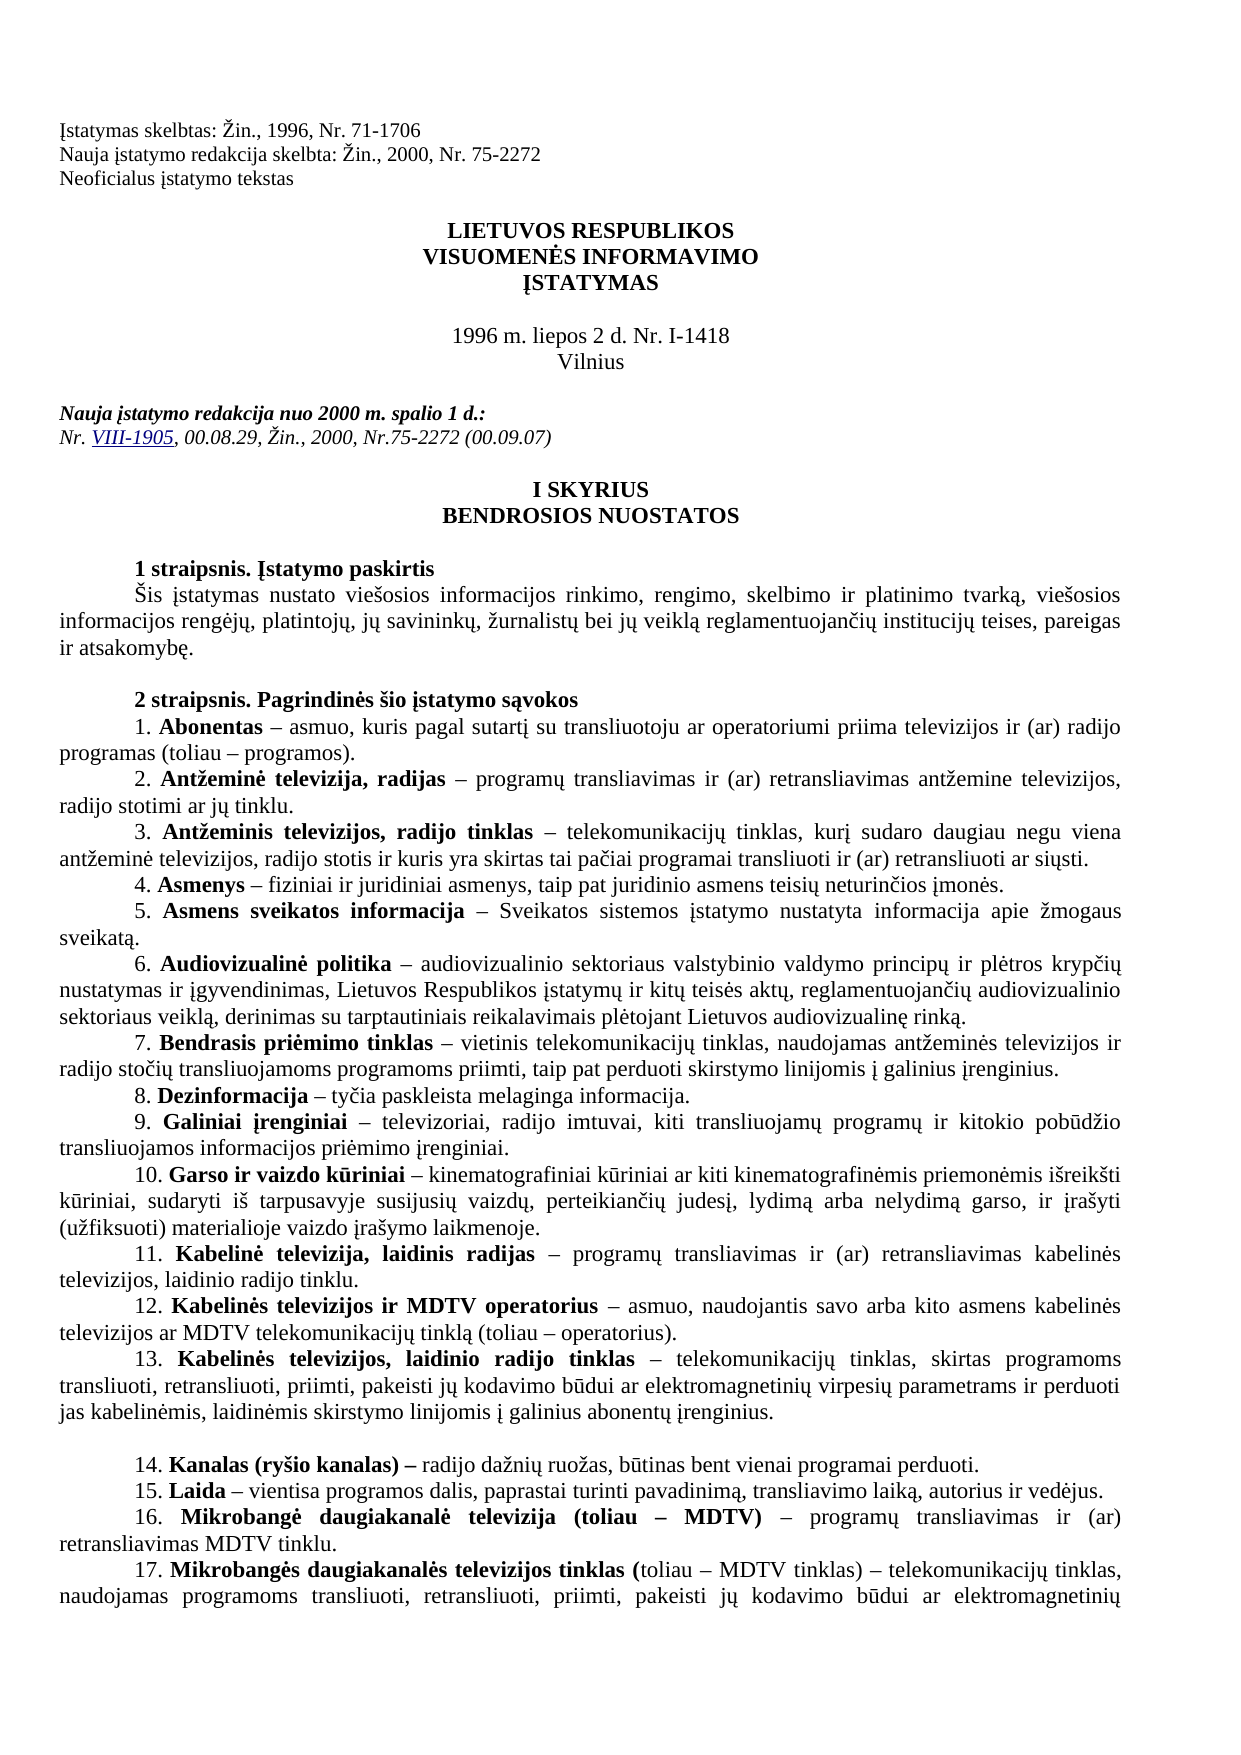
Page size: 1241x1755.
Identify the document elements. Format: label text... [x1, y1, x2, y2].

text 2 straipsnis. Pagrindinės šio įstatymo sąvokos [59, 686, 1122, 713]
text 1 straipsnis. Įstatymo paskirtis [59, 555, 1122, 581]
text Neoficialus įstatymo tekstas [59, 166, 1122, 190]
text 1. Abonentas – asmuo, kuris pagal sutartį su transliuotoju ar operatoriumi priima televizijos ir (ar) radijo programas (toliau – programos). [59, 713, 1122, 766]
text 2. Antžeminė televizija, radijas – programų transliavimas ir (ar) retransliavimas antžemine televizijos, radijo stotimi ar jų tinklu. [59, 766, 1122, 818]
text 15. Laida – vientisa programos dalis, paprastai turinti pavadinimą, transliavimo laiką, autorius ir vedėjus. [59, 1477, 1122, 1503]
text 10. Garso ir vaizdo kūriniai – kinematografiniai kūriniai ar kiti kinematografinėmis priemonėmis išreikšti kūriniai, sudaryti iš tarpusavyje susijusių vaizdų, perteikiančių judesį, lydimą arba nelydimą garso, ir įrašyti (užfiksuoti) materialioje vaizdo įrašymo laikmenoje. [59, 1161, 1122, 1240]
text 11. Kabelinė televizija, laidinis radijas – programų transliavimas ir (ar) retransliavimas kabelinės televizijos, laidinio radijo tinklu. [59, 1240, 1122, 1293]
text 12. Kabelinės televizijos ir MDTV operatorius – asmuo, naudojantis savo arba kito asmens kabelinės televizijos ar MDTV telekomunikacijų tinklą (toliau – operatorius). [59, 1293, 1122, 1345]
text Nauja įstatymo redakcija skelbta: Žin., 2000, Nr. 75-2272 [59, 142, 1122, 166]
text 13. Kabelinės televizijos, laidinio radijo tinklas – telekomunikacijų tinklas, skirtas programoms transliuoti, retransliuoti, priimti, pakeisti jų kodavimo būdui ar elektromagnetinių virpesių parametrams ir perduoti jas kabelinėmis, laidinėmis skirstymo linijomis į galinius abonentų įrenginius. [59, 1345, 1122, 1424]
subtitle Šis įstatymas nustato viešosios informacijos rinkimo, rengimo, skelbimo ir platinimo tvarką, viešosios informacijos rengėjų, platintojų, jų savininkų, žurnalistų bei jų veiklą reglamentuojančių institucijų teises, pareigas ir atsakomybę. [59, 581, 1122, 660]
text 3. Antžeminis televizijos, radijo tinklas – telekomunikacijų tinklas, kurį sudaro daugiau negu viena antžeminė televizijos, radijo stotis ir kuris yra skirtas tai pačiai programai transliuoti ir (ar) retransliuoti ar siųsti. [59, 818, 1122, 871]
text VISUOMENĖS INFORMAVIMO [59, 243, 1122, 269]
text Nr. VIII-1905, 00.08.29, Žin., 2000, Nr.75-2272 (00.09.07) [59, 425, 1122, 449]
subtitle I SKYRIUS [59, 476, 1122, 502]
text Vilnius [59, 348, 1122, 375]
text 9. Galiniai įrenginiai – televizoriai, radijo imtuvai, kiti transliuojamų programų ir kitokio pobūdžio transliuojamos informacijos priėmimo įrenginiai. [59, 1108, 1122, 1161]
text 4. Asmenys – fiziniai ir juridiniai asmenys, taip pat juridinio asmens teisių neturinčios įmonės. [59, 871, 1122, 897]
text 5. Asmens sveikatos informacija – Sveikatos sistemos įstatymo nustatyta informacija apie žmogaus sveikatą. [59, 897, 1122, 950]
text 1996 m. liepos 2 d. Nr. I-1418 [59, 322, 1122, 348]
text 8. Dezinformacija – tyčia paskleista melaginga informacija. [59, 1082, 1122, 1108]
text 17. Mikrobangės daugiakanalės televizijos tinklas (toliau – MDTV tinklas) – telekomunikacijų tinklas, naudojamas programoms transliuoti, retransliuoti, priimti, pakeisti jų kodavimo būdui ar elektromagnetinių [59, 1556, 1122, 1609]
text Nauja įstatymo redakcija nuo 2000 m. spalio 1 d.: [59, 401, 1122, 425]
text LIETUVOS RESPUBLIKOS [59, 217, 1122, 243]
text 6. Audiovizualinė politika – audiovizualinio sektoriaus valstybinio valdymo principų ir plėtros krypčių nustatymas ir įgyvendinimas, Lietuvos Respublikos įstatymų ir kitų teisės aktų, reglamentuojančių audiovizualinio sektoriaus veiklą, derinimas su tarptautiniais reikalavimais plėtojant Lietuvos audiovizualinę rinką. [59, 950, 1122, 1029]
text ĮSTATYMAS [59, 269, 1122, 296]
text Įstatymas skelbtas: Žin., 1996, Nr. 71-1706 [59, 118, 1122, 142]
text 7. Bendrasis priėmimo tinklas – vietinis telekomunikacijų tinklas, naudojamas antžeminės televizijos ir radijo stočių transliuojamoms programoms priimti, taip pat perduoti skirstymo linijomis į galinius įrenginius. [59, 1029, 1122, 1082]
text 14. Kanalas (ryšio kanalas) – radijo dažnių ruožas, būtinas bent vienai programai perduoti. [59, 1451, 1122, 1477]
subtitle BENDROSIOS NUOSTATOS [59, 502, 1122, 528]
text 16. Mikrobangė daugiakanalė televizija (toliau – MDTV) – programų transliavimas ir (ar) retransliavimas MDTV tinklu. [59, 1503, 1122, 1556]
